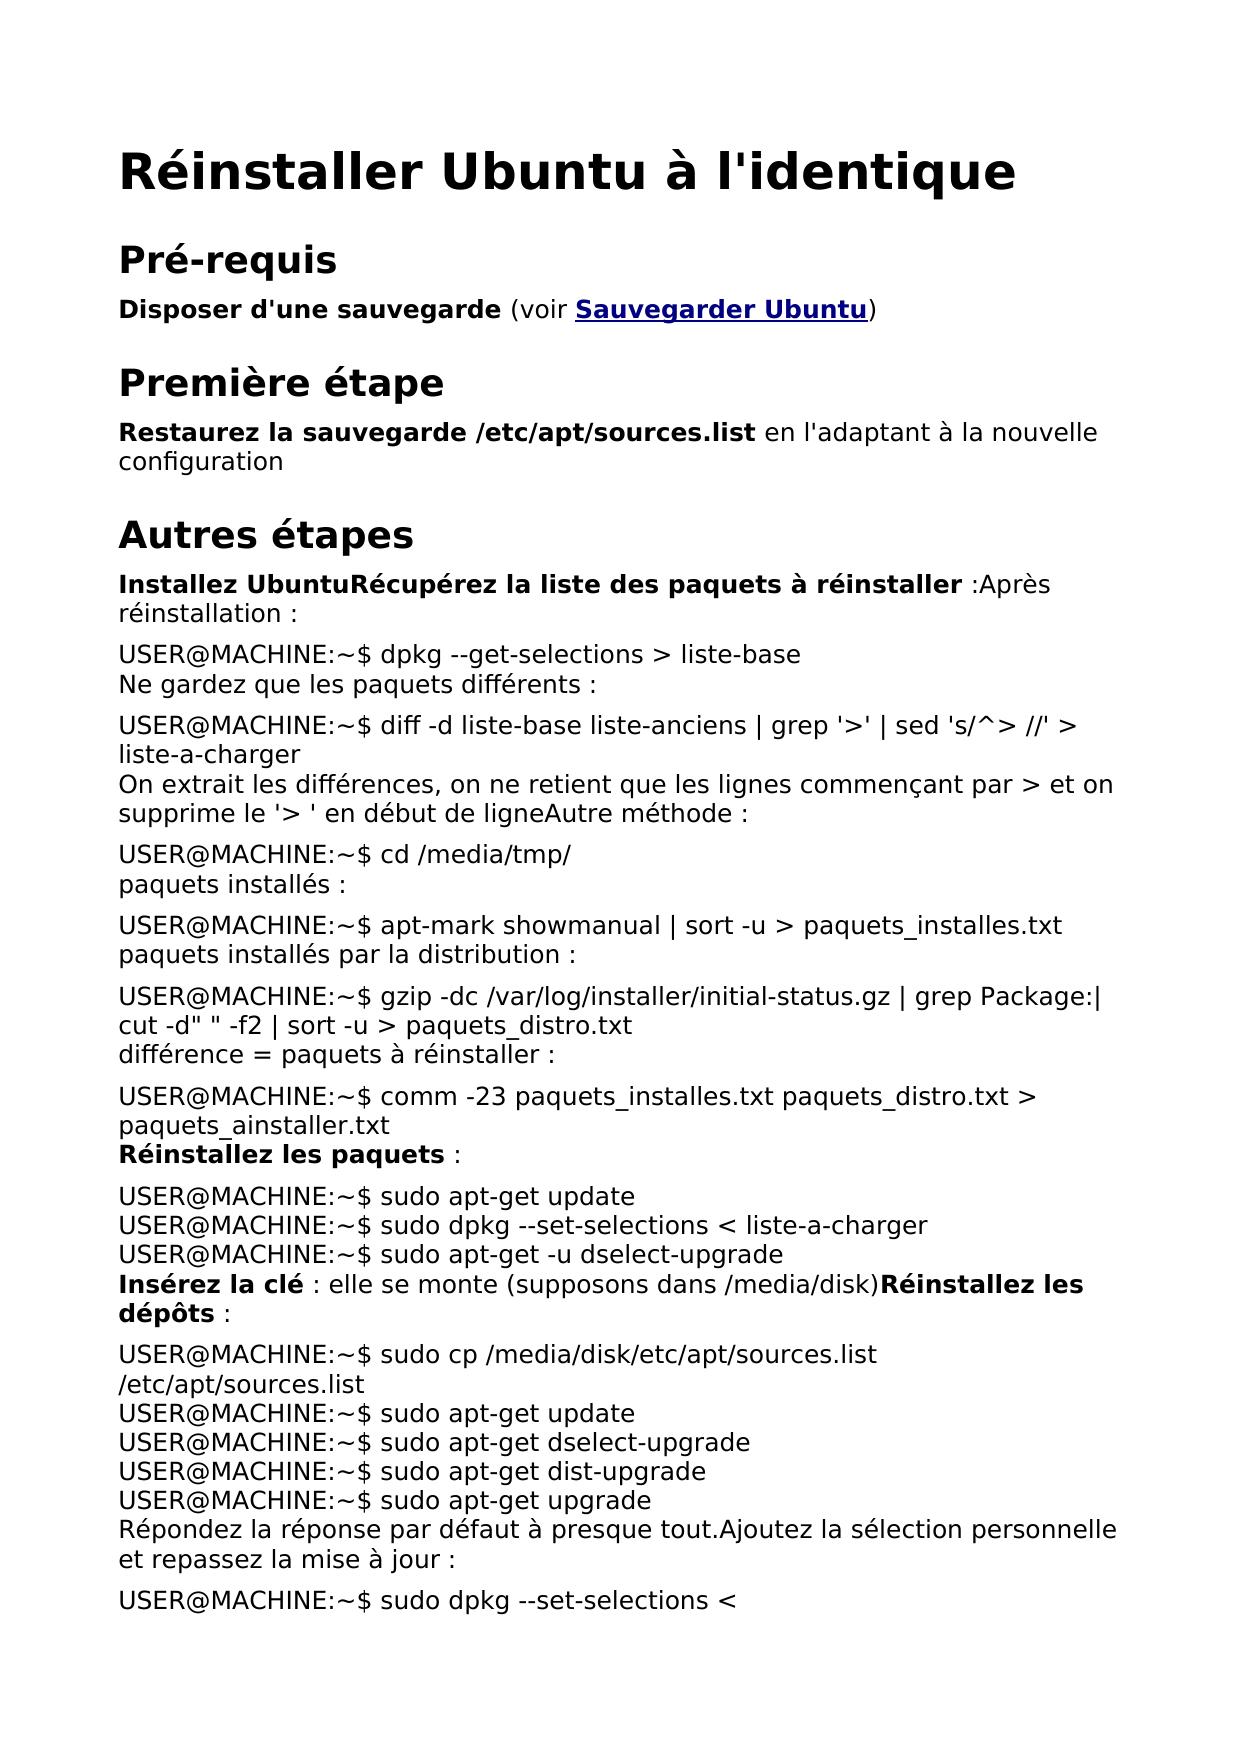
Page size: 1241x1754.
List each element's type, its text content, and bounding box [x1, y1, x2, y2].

text USER@MACHINE:~$ gzip -dc /var/log/installer/initial-status.gz | grep Package:|cut -d" " -f2 | sort -u > paquets_distro.txt [118, 982, 1122, 1041]
subtitle Pré-requis [118, 239, 1122, 282]
text USER@MACHINE:~$ cd /media/tmp/ [118, 841, 1122, 870]
text Répondez la réponse par défaut à presque tout.Ajoutez la sélection personnelle et repassez la mise à jour : [118, 1516, 1122, 1574]
text USER@MACHINE:~$ sudo apt-get update USER@MACHINE:~$ sudo dpkg --set-selections < liste-a-charger USER@MACHINE:~$ sudo apt-get -u dselect-upgrade [118, 1182, 1122, 1270]
text paquets installés : [118, 870, 1122, 899]
text USER@MACHINE:~$ sudo dpkg --set-selections < [118, 1586, 1122, 1616]
text paquets installés par la distribution : [118, 941, 1122, 970]
text Réinstallez les paquets : [118, 1141, 1122, 1170]
text On extrait les différences, on ne retient que les lignes commençant par > et on supprime le '> ' en début de ligneAutre méthode : [118, 770, 1122, 828]
text USER@MACHINE:~$ apt-mark showmanual | sort -u > paquets_installes.txt [118, 911, 1122, 941]
text Insérez la clé : elle se monte (supposons dans /media/disk)Réinstallez les dépôts : [118, 1270, 1122, 1328]
text Ne gardez que les paquets différents : [118, 670, 1122, 699]
text Installez UbuntuRécupérez la liste des paquets à réinstaller :Après réinstallation : [118, 570, 1122, 628]
text différence = paquets à réinstaller : [118, 1041, 1122, 1070]
text USER@MACHINE:~$ sudo cp /media/disk/etc/apt/sources.list /etc/apt/sources.list USER@MACHINE:~$ sudo apt-get update USER@MACHINE:~$ sudo apt-get dselect-upgrade USER@MACHINE:~$ sudo apt-get dist-upgrade USER@MACHINE:~$ sudo apt-get upgrade [118, 1341, 1122, 1516]
text USER@MACHINE:~$ comm -23 paquets_installes.txt paquets_distro.txt > paquets_ainstaller.txt [118, 1082, 1122, 1141]
subtitle Autres étapes [118, 514, 1122, 557]
text Disposer d'une sauvegarde (voir Sauvegarder Ubuntu) [118, 295, 1122, 324]
subtitle Réinstaller Ubuntu à l'identique [118, 143, 1122, 201]
text Restaurez la sauvegarde /etc/apt/sources.list en l'adaptant à la nouvelle configuration [118, 418, 1122, 476]
text USER@MACHINE:~$ dpkg --get-selections > liste-base [118, 641, 1122, 670]
subtitle Première étape [118, 362, 1122, 405]
text USER@MACHINE:~$ diff -d liste-base liste-anciens | grep '>' | sed 's/^> //' > liste-a-charger [118, 711, 1122, 770]
